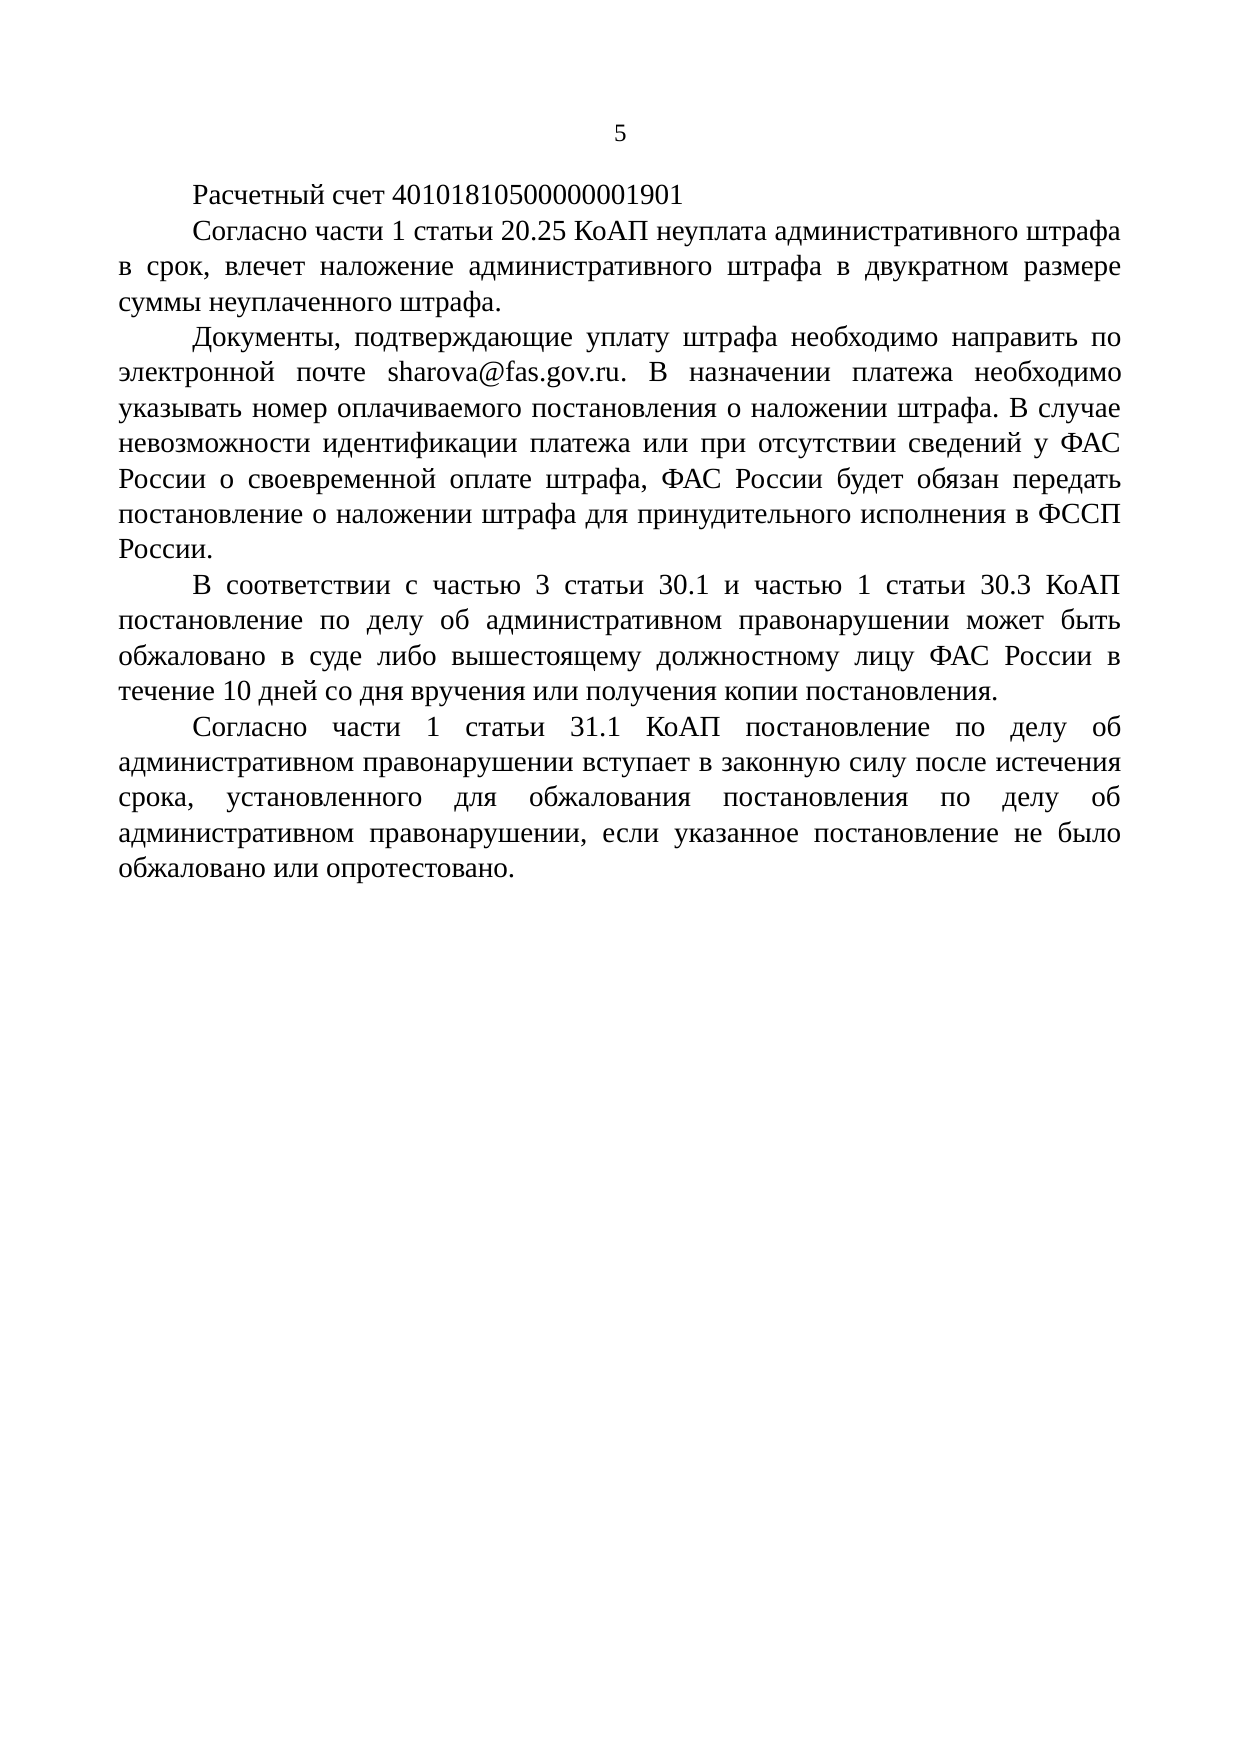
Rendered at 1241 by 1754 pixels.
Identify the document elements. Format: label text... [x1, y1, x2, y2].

text Документы, подтверждающие уплату штрафа необходимо направить по электронной почте sharova@fas.gov.ru. В назначении платежа необходимо указывать номер оплачиваемого постановления о наложении штрафа. В случае невозможности идентификации платежа или при отсутствии сведений у ФАС России о своевременной оплате штрафа, ФАС России будет обязан передать постановление о наложении штрафа для принудительного исполнения в ФССП России. [118, 318, 1122, 566]
text Согласно части 1 статьи 20.25 КоАП неуплата административного штрафа в срок, влечет наложение административного штрафа в двукратном размере суммы неуплаченного штрафа. [118, 212, 1122, 318]
text В соответствии с частью 3 статьи 30.1 и частью 1 статьи 30.3 КоАП постановление по делу об административном правонарушении может быть обжаловано в суде либо вышестоящему должностному лицу ФАС России в течение 10 дней со дня вручения или получения копии постановления. [118, 566, 1122, 708]
text Расчетный счет 40101810500000001901 [118, 176, 1122, 212]
text Согласно части 1 статьи 31.1 КоАП постановление по делу об административном правонарушении вступает в законную силу после истечения срока, установленного для обжалования постановления по делу об административном правонарушении, если указанное постановление не было обжаловано или опротестовано. [118, 708, 1122, 885]
